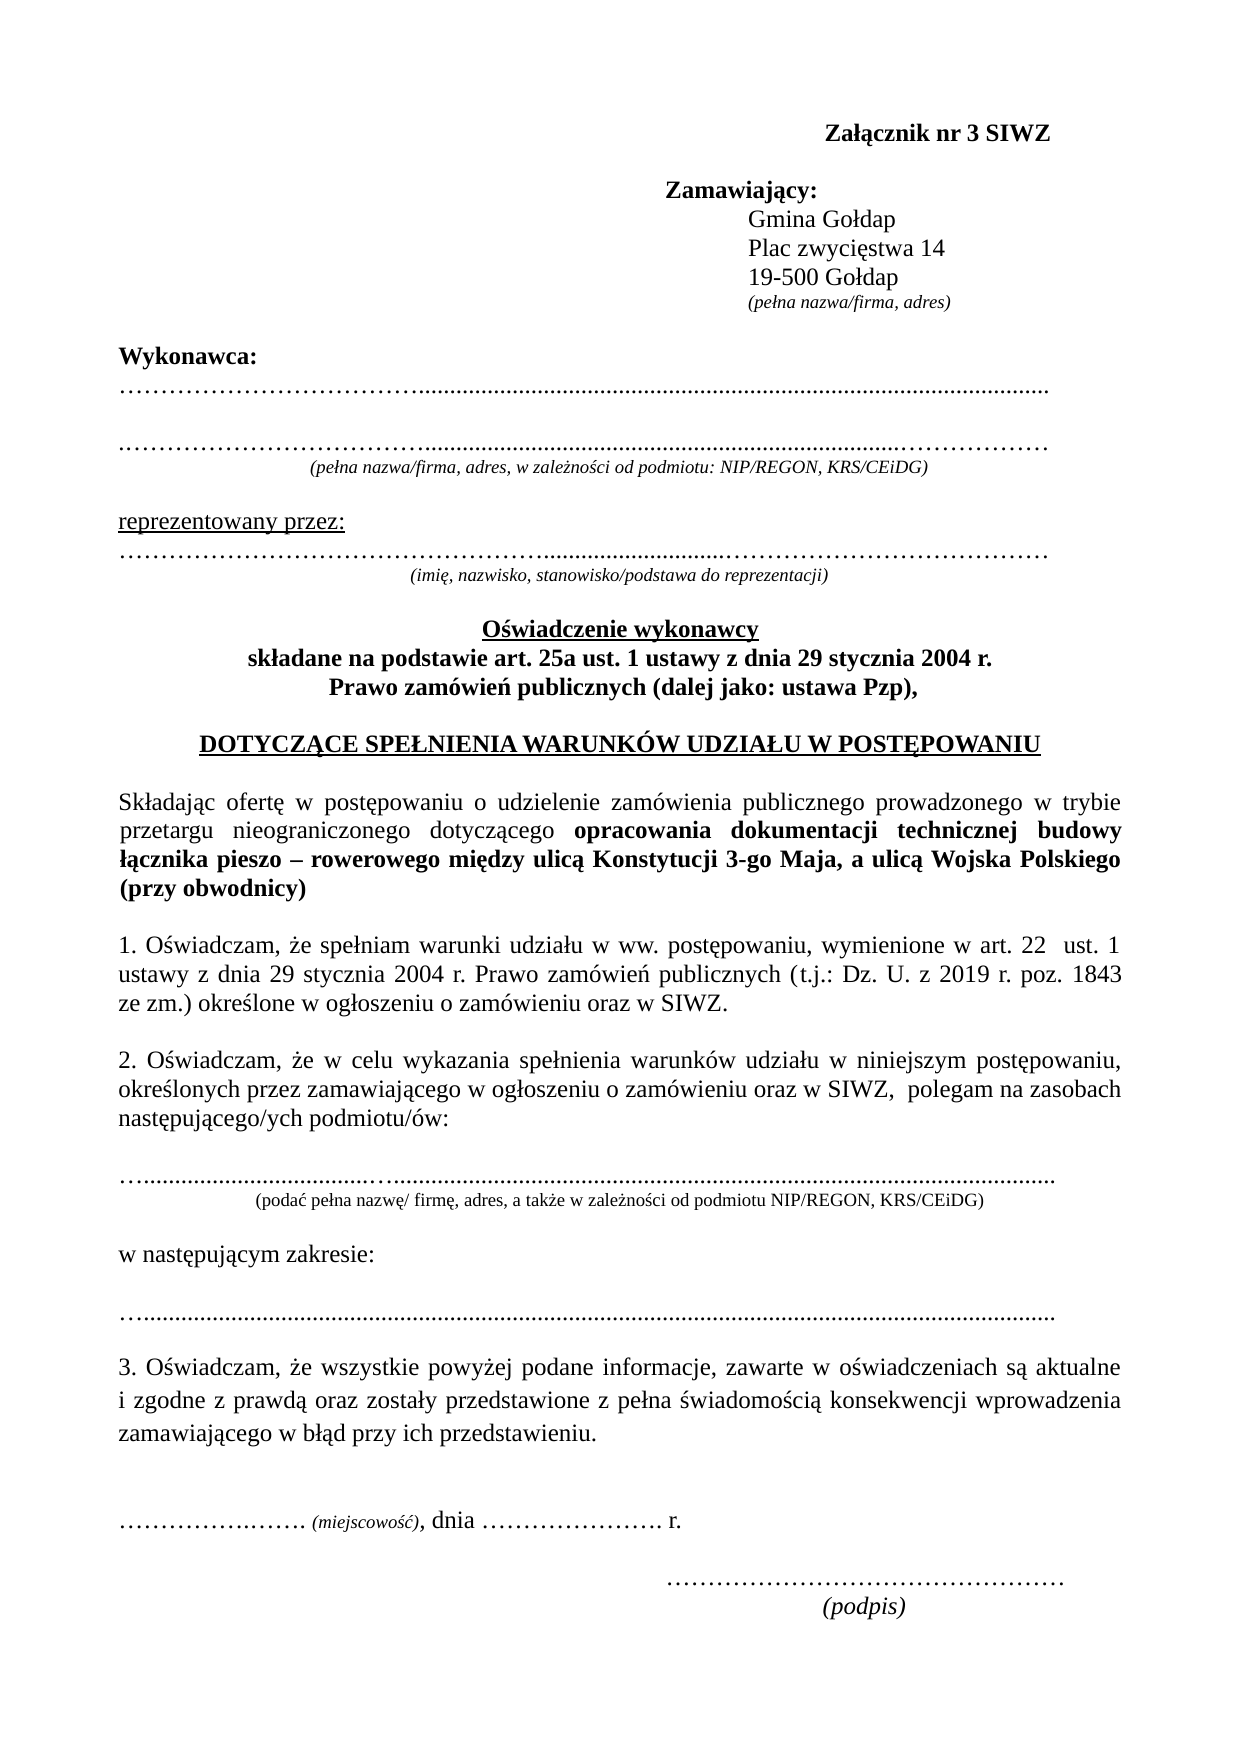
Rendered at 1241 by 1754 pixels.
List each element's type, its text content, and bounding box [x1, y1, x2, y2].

text 3. Oświadczam, że wszystkie powyżej podane informacje, zawarte w oświadczeniach są aktualne i zgodne z prawdą oraz zostały przedstawione z pełna świadomością konsekwencji wprowadzenia zamawiającego w błąd przy ich przedstawieniu. [118, 1347, 1122, 1447]
text (imię, nazwisko, stanowisko/podstawa do reprezentacji) [118, 564, 1122, 585]
text 2. Oświadczam, że w celu wykazania spełnienia warunków udziału w niniejszym postępowaniu, określonych przez zamawiającego w ogłoszeniu o zamówieniu oraz w SIWZ, polegam na zasobach następującego/ych podmiotu/ów: [118, 1045, 1122, 1132]
list 1. Oświadczam, że spełniam warunki udziału w ww. postępowaniu, wymienione w art. 22 ust. 1 ustawy z dnia 29 stycznia 2004 r. Prawo zamówień publicznych (t.j.: Dz. U. z 2019 r. poz. 1843 ze zm.) określone w ogłoszeniu o zamówieniu oraz w SIWZ. [118, 930, 1122, 1017]
text …....................................….......................................................................................................... [118, 1160, 1122, 1189]
text Składając ofertę w postępowaniu o udzielenie zamówienia publicznego prowadzonego w trybie przetargu nieograniczonego dotyczącego opracowania dokumentacji technicznej budowy łącznika pieszo – rowerowego między ulicą Konstytucji 3-go Maja, a ulicą Wojska Polskiego (przy obwodnicy) [118, 787, 1122, 902]
text Załącznik nr 3 SIWZ [118, 118, 1122, 147]
text Prawo zamówień publicznych (dalej jako: ustawa Pzp), [118, 672, 1122, 700]
text ………………………………………… [118, 1562, 1122, 1591]
text Plac zwycięstwa 14 [748, 233, 1122, 262]
text (podać pełna nazwę/ firmę, adres, a także w zależności od podmiotu NIP/REGON, KRS/CEiDG) [118, 1189, 1122, 1211]
text Gmina Gołdap [748, 204, 1122, 233]
text Wykonawca: [118, 341, 1122, 370]
text składane na podstawie art. 25a ust. 1 ustawy z dnia 29 stycznia 2004 r. [118, 643, 1122, 672]
text (pełna nazwa/firma, adres, w zależności od podmiotu: NIP/REGON, KRS/CEiDG) [118, 456, 1122, 477]
text ………………………………..................................................................................................... [118, 370, 1122, 398]
text ….................................................................................................................................................. [118, 1297, 1122, 1326]
text Oświadczenie wykonawcy [118, 614, 1122, 643]
text (pełna nazwa/firma, adres) [748, 291, 1122, 312]
text …………………………………………….............................………………………………… [118, 535, 1122, 564]
text 19-500 Gołdap [748, 262, 1122, 291]
text .………………………………............................................................................……………… [118, 427, 1122, 456]
text DOTYCZĄCE SPEŁNIENIA WARUNKÓW UDZIAŁU W POSTĘPOWANIU [118, 729, 1122, 758]
text reprezentowany przez: [118, 506, 1122, 535]
text Zamawiający: [665, 176, 1122, 204]
text …………….……. (miejscowość), dnia …………………. r. [118, 1505, 1122, 1533]
text (podpis) [118, 1591, 1122, 1620]
text w następującym zakresie: [118, 1239, 1122, 1268]
